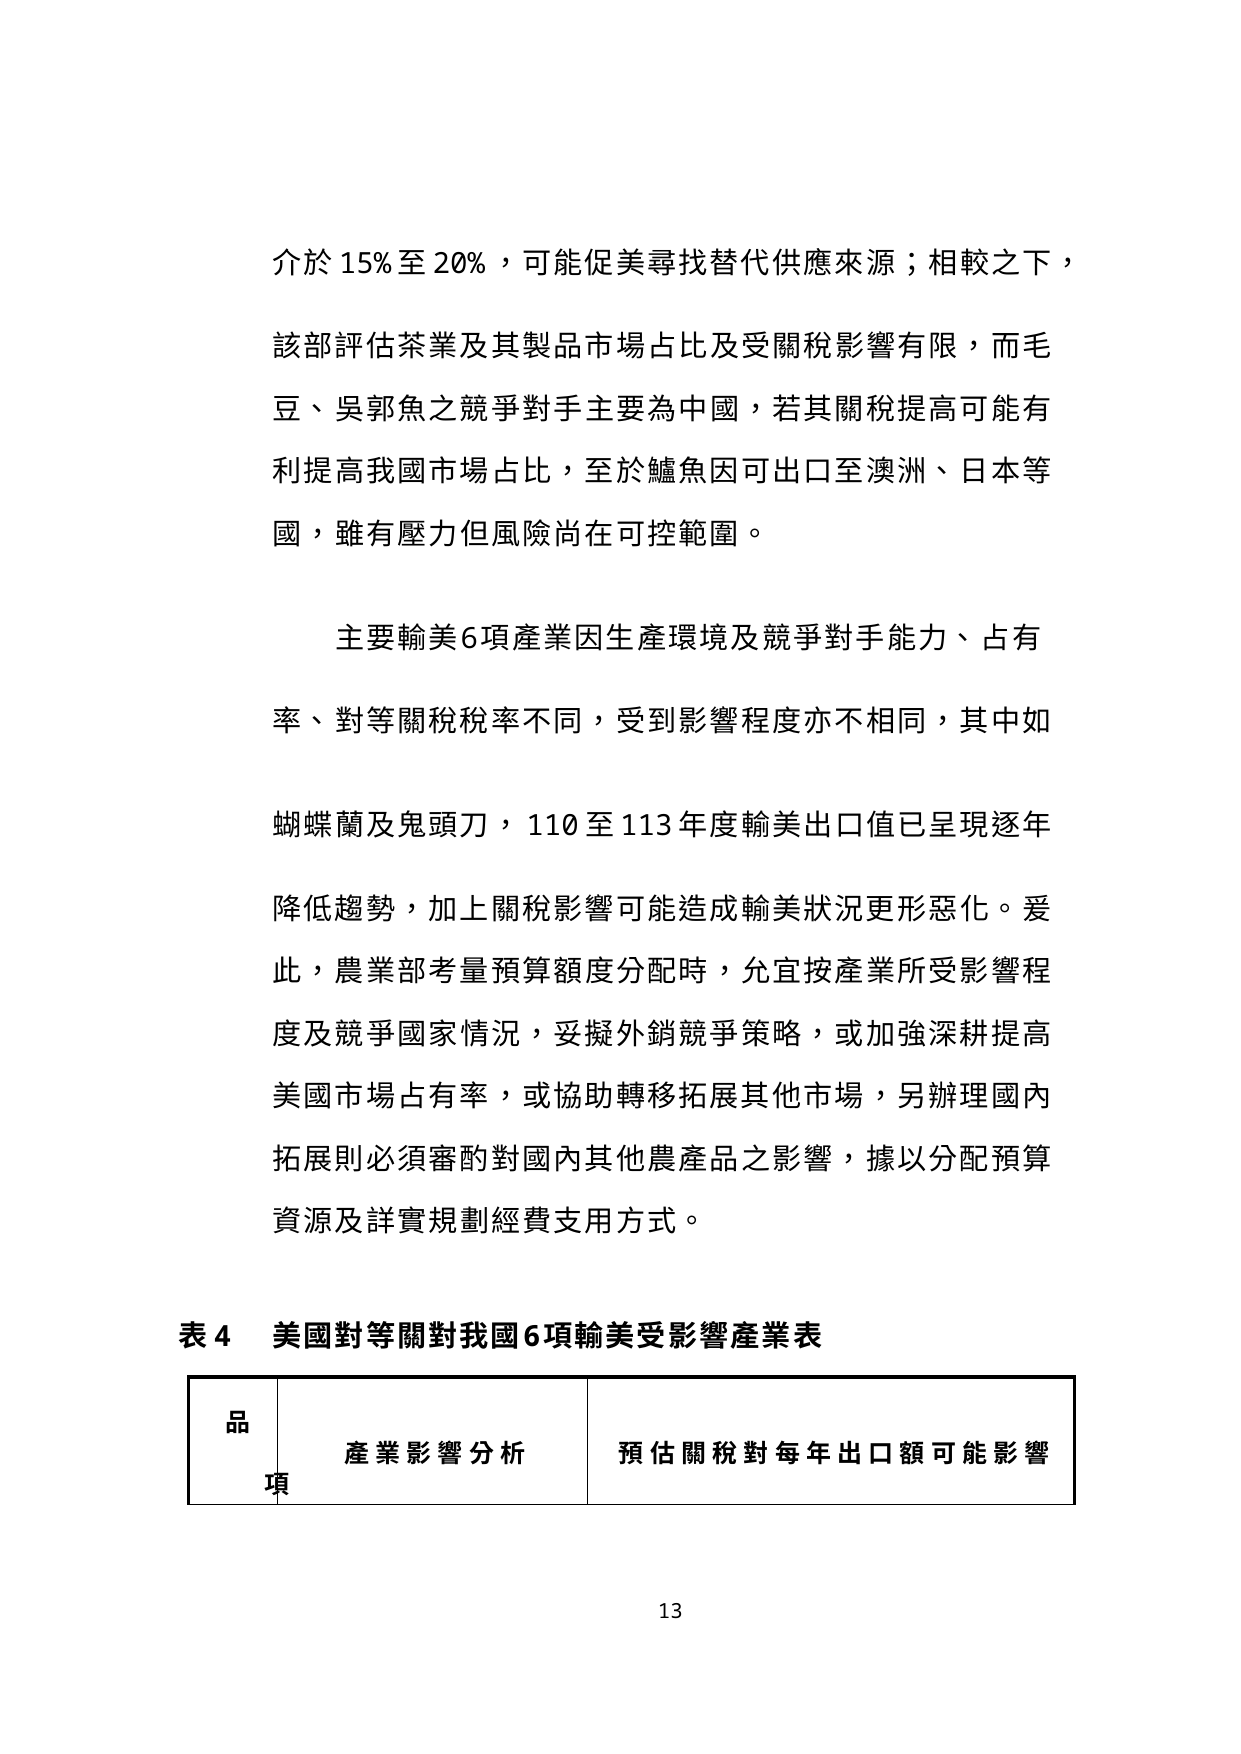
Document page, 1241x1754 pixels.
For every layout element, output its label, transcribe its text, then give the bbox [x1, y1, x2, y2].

table_header 品項 [190, 1379, 277, 1503]
text 據農業部提供資料顯示(詳表4)，113年度主要輸美產品中，以蝴蝶蘭出口值及占比（約6.93%）最高，惟因非日常必需品，若提高關稅價格恐造成消費需求明顯降低，加上潛在競爭對手國荷蘭適用之稅率較占優勢及臺幣升值因素，可能嚴重影響我國出口競爭力；另鬼頭刀則因主要競爭對手如厄瓜多、哥斯大黎加及越南、日本等加徵稅率介於15%至20%，可能促美尋找替代供應來源；相較之下，該部評估茶業及其製品市場占比及受關稅影響有限，而毛豆、吳郭魚之競爭對手主要為中國，若其關稅提高可能有利提高我國市場占比，至於鱸魚因可出口至澳洲、日本等國，雖有壓力但風險尚在可控範圍。 [266, 177, 1063, 552]
text 主要輸美6項產業因生產環境及競爭對手能力、占有率、對等關稅稅率不同，受到影響程度亦不相同，其中如蝴蝶蘭及鬼頭刀，110至113年度輸美出口值已呈現逐年降低趨勢，加上關稅影響可能造成輸美狀況更形惡化。爰此，農業部考量預算額度分配時，允宜按產業所受影響程度及競爭國家情況，妥擬外銷競爭策略，或加強深耕提高美國市場占有率，或協助轉移拓展其他市場，另辦理國內拓展則必須審酌對國內其他農產品之影響，據以分配預算資源及詳實規劃經費支用方式。 [266, 552, 1063, 1240]
text 表4 美國對等關對我國6項輸美受影響產業表 [177, 1250, 1063, 1375]
table_header 產業影響分析 [278, 1379, 587, 1503]
table_header 品項 [271, 1475, 277, 1487]
table_header 預估關稅對每年出口額可能影響 [588, 1379, 1073, 1503]
